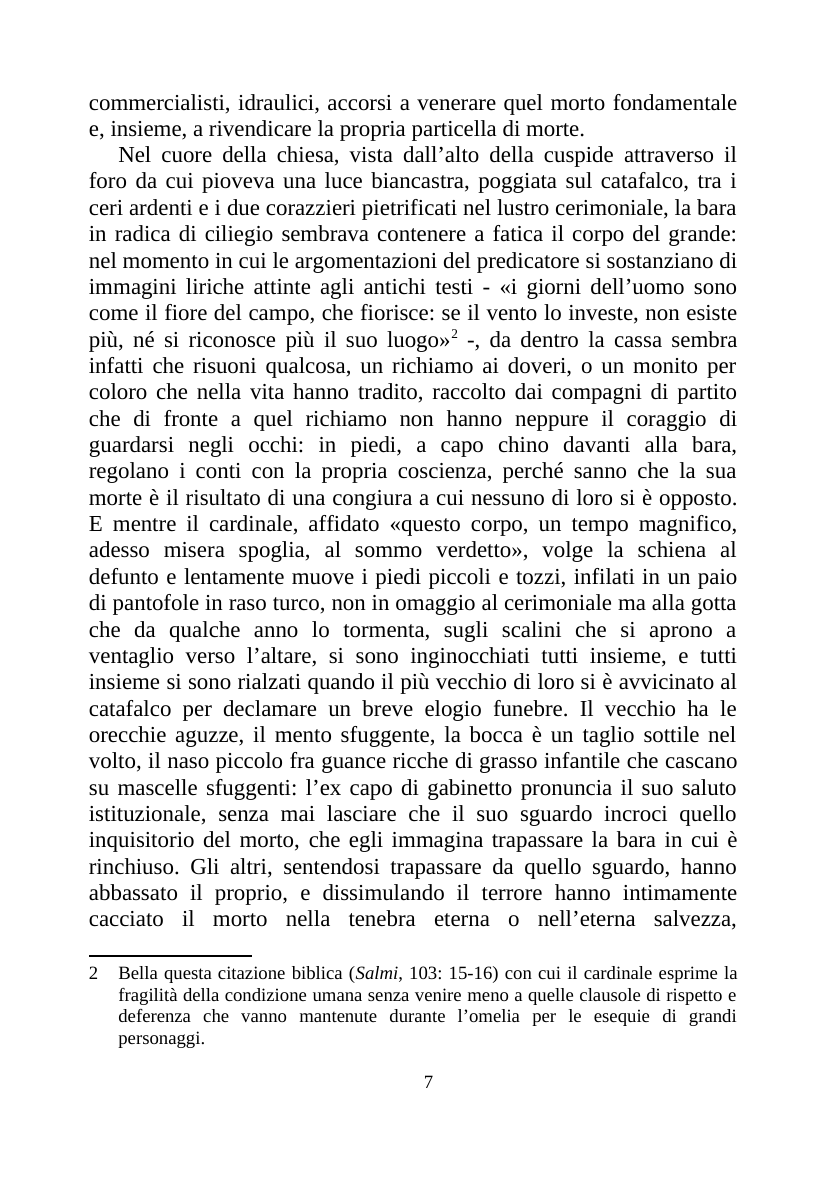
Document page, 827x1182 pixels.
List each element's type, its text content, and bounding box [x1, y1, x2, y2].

text Bella questa citazione biblica (Salmi, 103: 15-16) con cui il cardinale esprime la fragilità della condizione umana senza venire meno a quelle clausole di rispetto e deferenza che vanno mantenute durante l’omelia per le esequie di grandi personaggi. [89, 962, 738, 1048]
text Nel cuore della chiesa, vista dall’alto della cuspide attraverso il foro da cui pioveva una luce biancastra, poggiata sul catafalco, tra i ceri ardenti e i due corazzieri pietrificati nel lustro cerimoniale, la bara in radica di ciliegio sembrava contenere a fatica il corpo del grande: nel momento in cui le argomentazioni del predicatore si sostanziano di immagini liriche attinte agli antichi testi - «i giorni dell’uomo sono come il fiore del campo, che fiorisce: se il vento lo investe, non esiste più, né si riconosce più il suo luogo» -, da dentro la cassa sembra infatti che risuoni qualcosa, un richiamo ai doveri, o un monito per coloro che nella vita hanno tradito, raccolto dai compagni di partito che di fronte a quel richiamo non hanno neppure il coraggio di guardarsi negli occhi: in piedi, a capo chino davanti alla bara, regolano i conti con la propria coscienza, perché sanno che la sua morte è il risultato di una congiura a cui nessuno di loro si è opposto. E mentre il cardinale, affidato «questo corpo, un tempo magnifico, adesso misera spoglia, al sommo verdetto», volge la schiena al defunto e lentamente muove i piedi piccoli e tozzi, infilati in un paio di pantofole in raso turco, non in omaggio al cerimoniale ma alla gotta che da qualche anno lo tormenta, sugli scalini che si aprono a ventaglio verso l’altare, si sono inginocchiati tutti insieme, e tutti insieme si sono rialzati quando il più vecchio di loro si è avvicinato al catafalco per declamare un breve elogio funebre. Il vecchio ha le orecchie aguzze, il mento sfuggente, la bocca è un taglio sottile nel volto, il naso piccolo fra guance ricche di grasso infantile che cascano su mascelle sfuggenti: l’ex capo di gabinetto pronuncia il suo saluto istituzionale, senza mai lasciare che il suo sguardo incroci quello inquisitorio del morto, che egli immagina trapassare la bara in cui è rinchiuso. Gli altri, sentendosi trapassare da quello sguardo, hanno abbassato il proprio, e dissimulando il terrore hanno intimamente cacciato il morto nella tenebra eterna o nell’eterna salvezza, [89, 141, 738, 932]
text commercialisti, idraulici, accorsi a venerare quel morto fondamentale e, insieme, a rivendicare la propria particella di morte. [89, 88, 738, 141]
